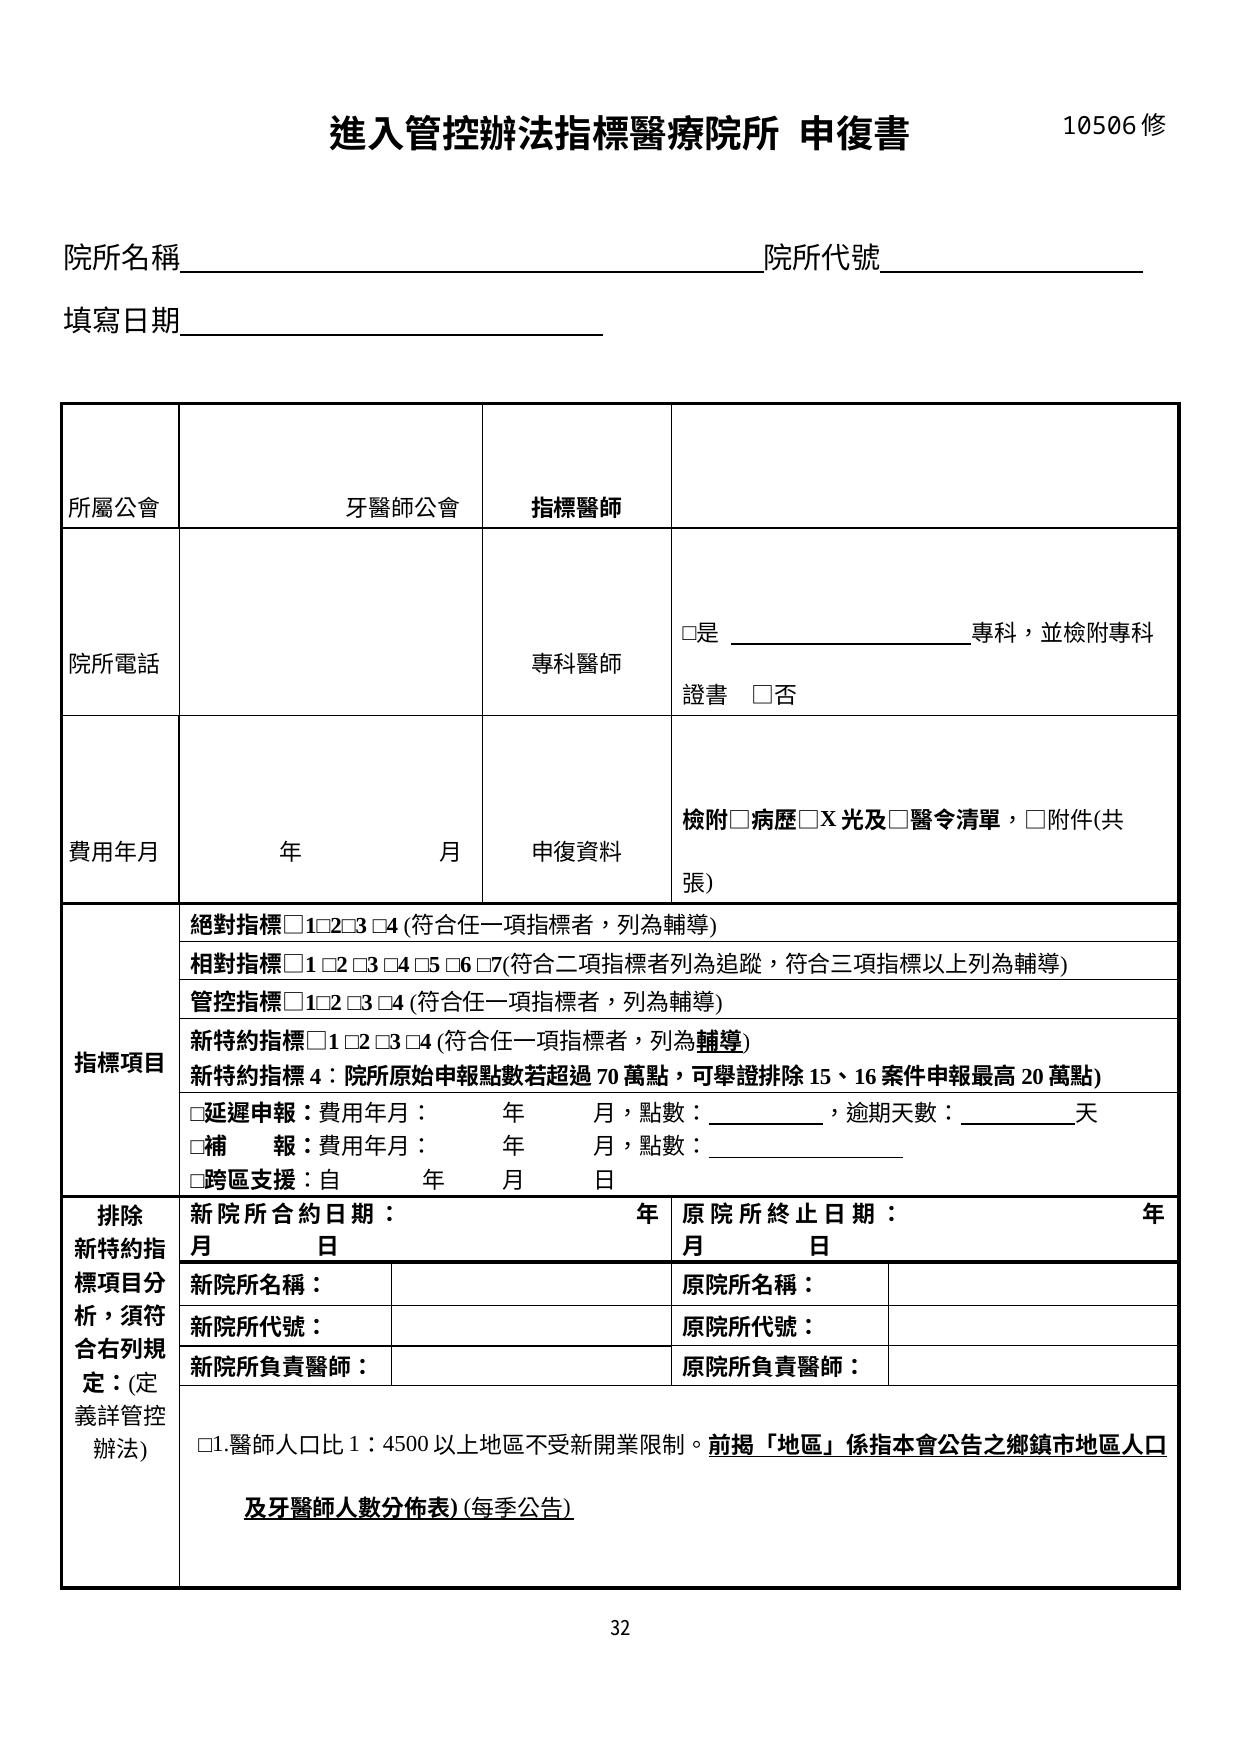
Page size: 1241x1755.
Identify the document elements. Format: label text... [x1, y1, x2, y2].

table_cell [889, 1346, 1177, 1385]
table_cell □是 專科，並檢附專科證書 □否 [672, 529, 1177, 714]
table_cell 絕對指標□1□2□3 □4 (符合任一項指標者，列為輔導) [180, 905, 1177, 941]
table_cell 相對指標□1 □2 □3 □4 □5 □6 □7(符合二項指標者列為追蹤，符合三項指標以上列為輔導) [180, 942, 1177, 979]
table_header 牙醫師公會 [180, 405, 482, 527]
table_cell 原院所代號： [672, 1306, 888, 1345]
table_cell 新院所代號： [180, 1306, 391, 1345]
table_header 指標醫師 [483, 405, 671, 527]
table_cell 排除 新特約指標項目分析，須符合右列規定：(定義詳管控辦法) [63, 1198, 179, 1586]
table_cell 年 月 [180, 716, 482, 902]
table_cell 原院所終止日期： 年 月 日 [672, 1198, 1177, 1260]
table_header 所屬公會 [63, 405, 178, 527]
table_cell 管控指標□1□2 □3 □4 (符合任一項指標者，列為輔導) [180, 980, 1177, 1018]
table_cell 院所電話 [63, 529, 179, 714]
table_cell 原院所負責醫師： [672, 1346, 888, 1385]
table_cell [392, 1306, 671, 1345]
table_cell [392, 1347, 671, 1385]
text 院所名稱 院所代號 填寫日期 [63, 214, 1153, 339]
table_cell 新特約指標□1 □2 □3 □4 (符合任一項指標者，列為輔導) 新特約指標4：院所原始申報點數若超過70萬點，可舉證排除15、16案件申報最高20萬點) [180, 1019, 1177, 1092]
table_cell 指標項目 [63, 905, 179, 1195]
table_cell [392, 1264, 671, 1305]
table_cell □1.醫師人口比1：4500以上地區不受新開業限制。前揭「地區」係指本會公告之鄉鎮市地區人口及牙醫師人數分佈表) (每季公告) [180, 1386, 1177, 1586]
table_cell [889, 1306, 1177, 1345]
table_cell 專科醫師 [483, 529, 671, 714]
table_cell 申復資料 [483, 716, 671, 902]
table_cell 新院所負責醫師： [180, 1347, 391, 1385]
text 進入管控辦法指標醫療院所 申復書 [148, 89, 1203, 152]
table_header [672, 405, 1177, 527]
table_cell 檢附□病歷□X光及□醫令清單，□附件(共 張) [672, 716, 1177, 902]
table_cell 費用年月 [63, 716, 178, 902]
table_cell 新院所合約日期： 年 月 日 [180, 1198, 671, 1260]
table_cell 原院所名稱： [672, 1264, 888, 1305]
text 10506修訂 [1062, 104, 1188, 138]
table_cell □延遲申報：費用年月： 年 月，點數： ，逾期天數： 天 □補 報：費用年月： 年 月，點數： □跨區支援：自 年 月 日 [180, 1093, 1177, 1195]
table_cell 新院所名稱： [180, 1264, 391, 1305]
table_cell [889, 1264, 1177, 1305]
table_cell [180, 529, 482, 714]
